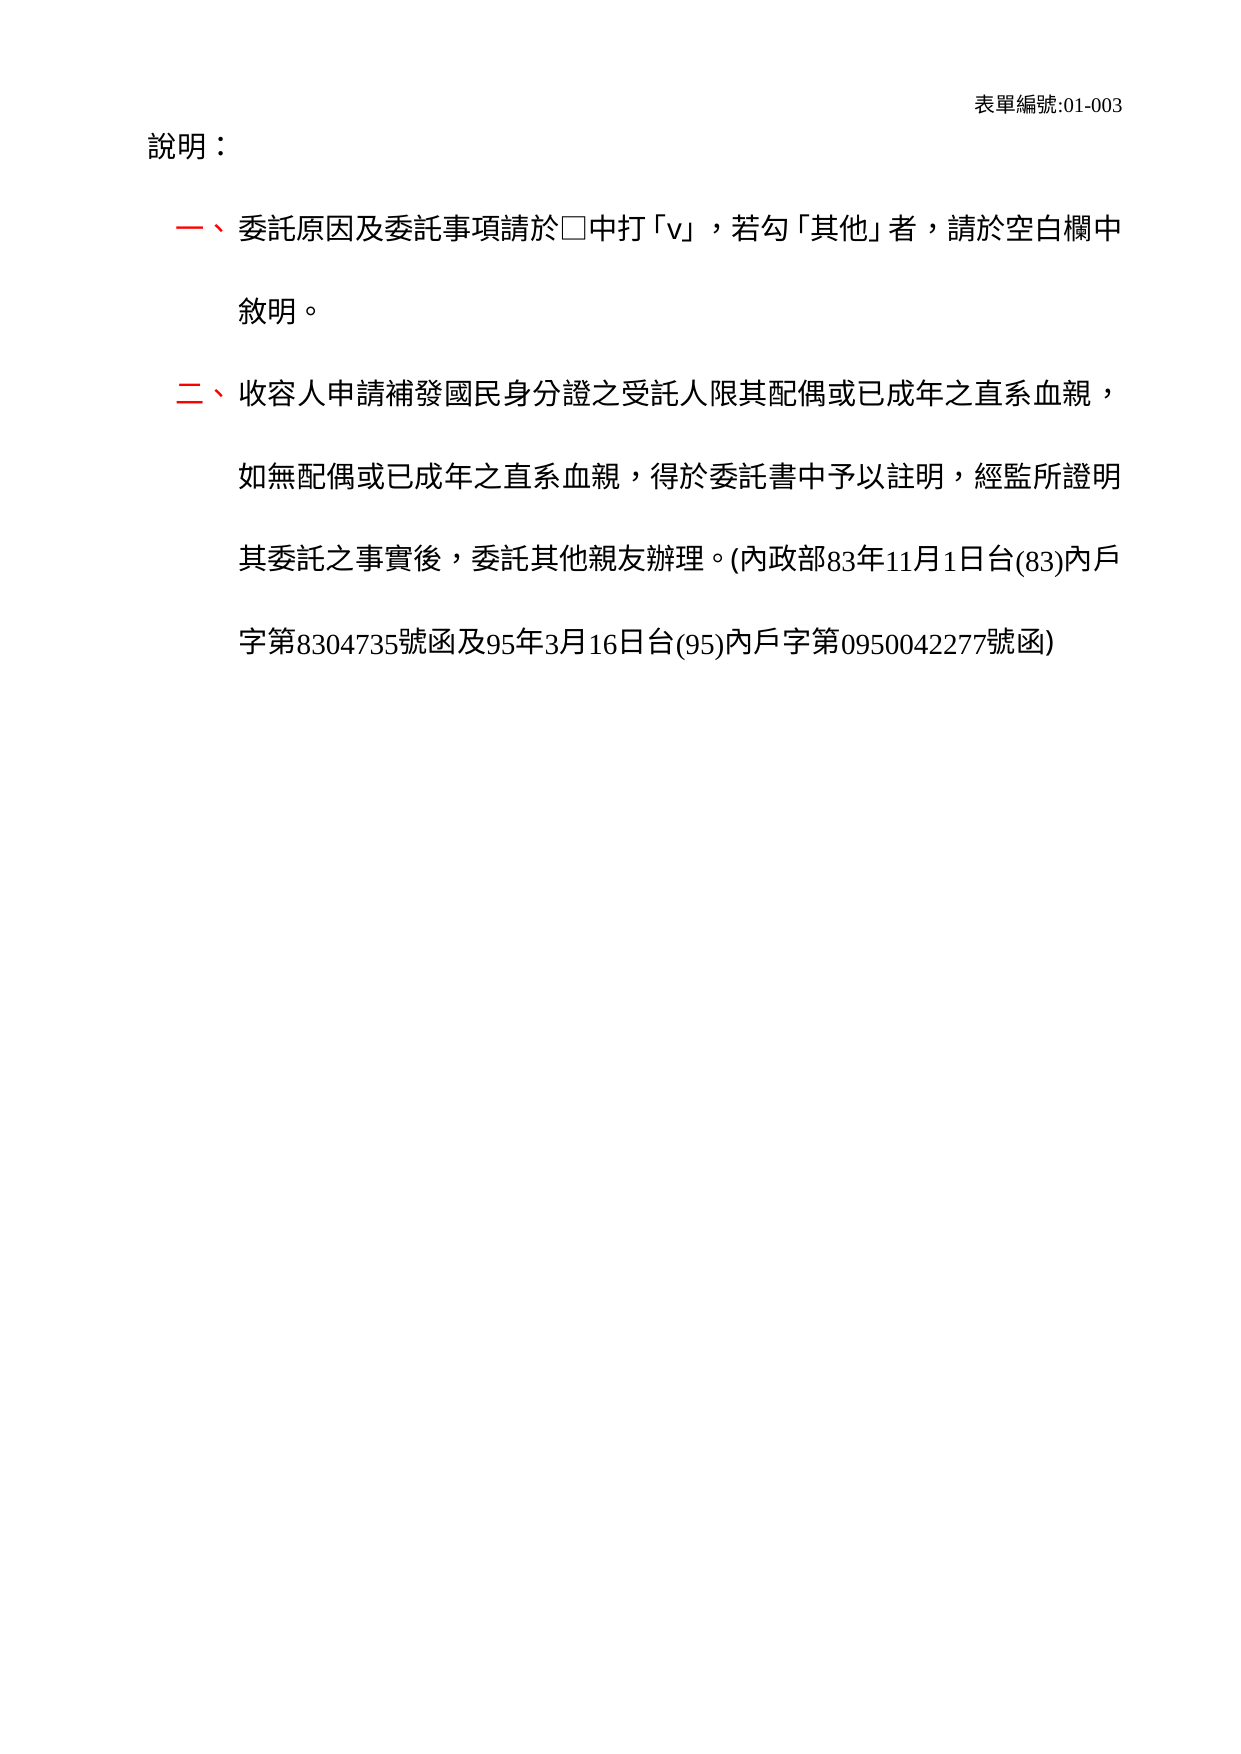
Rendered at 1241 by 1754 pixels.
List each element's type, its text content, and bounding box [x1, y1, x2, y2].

list 委託原因及委託事項請於□中打「v」，若勾「其他」者，請於空白欄中敘明。 [175, 165, 1122, 330]
list 收容人申請補發國民身分證之受託人限其配偶或已成年之直系血親，如無配偶或已成年之直系血親，得於委託書中予以註明，經監所證明其委託之事實後，委託其他親友辦理。(內政部83年11月1日台(83)內戶字第8304735號函及95年3月16日台(95)內戶字第0950042277號函) [175, 330, 1122, 660]
text 說明： [148, 123, 1122, 165]
